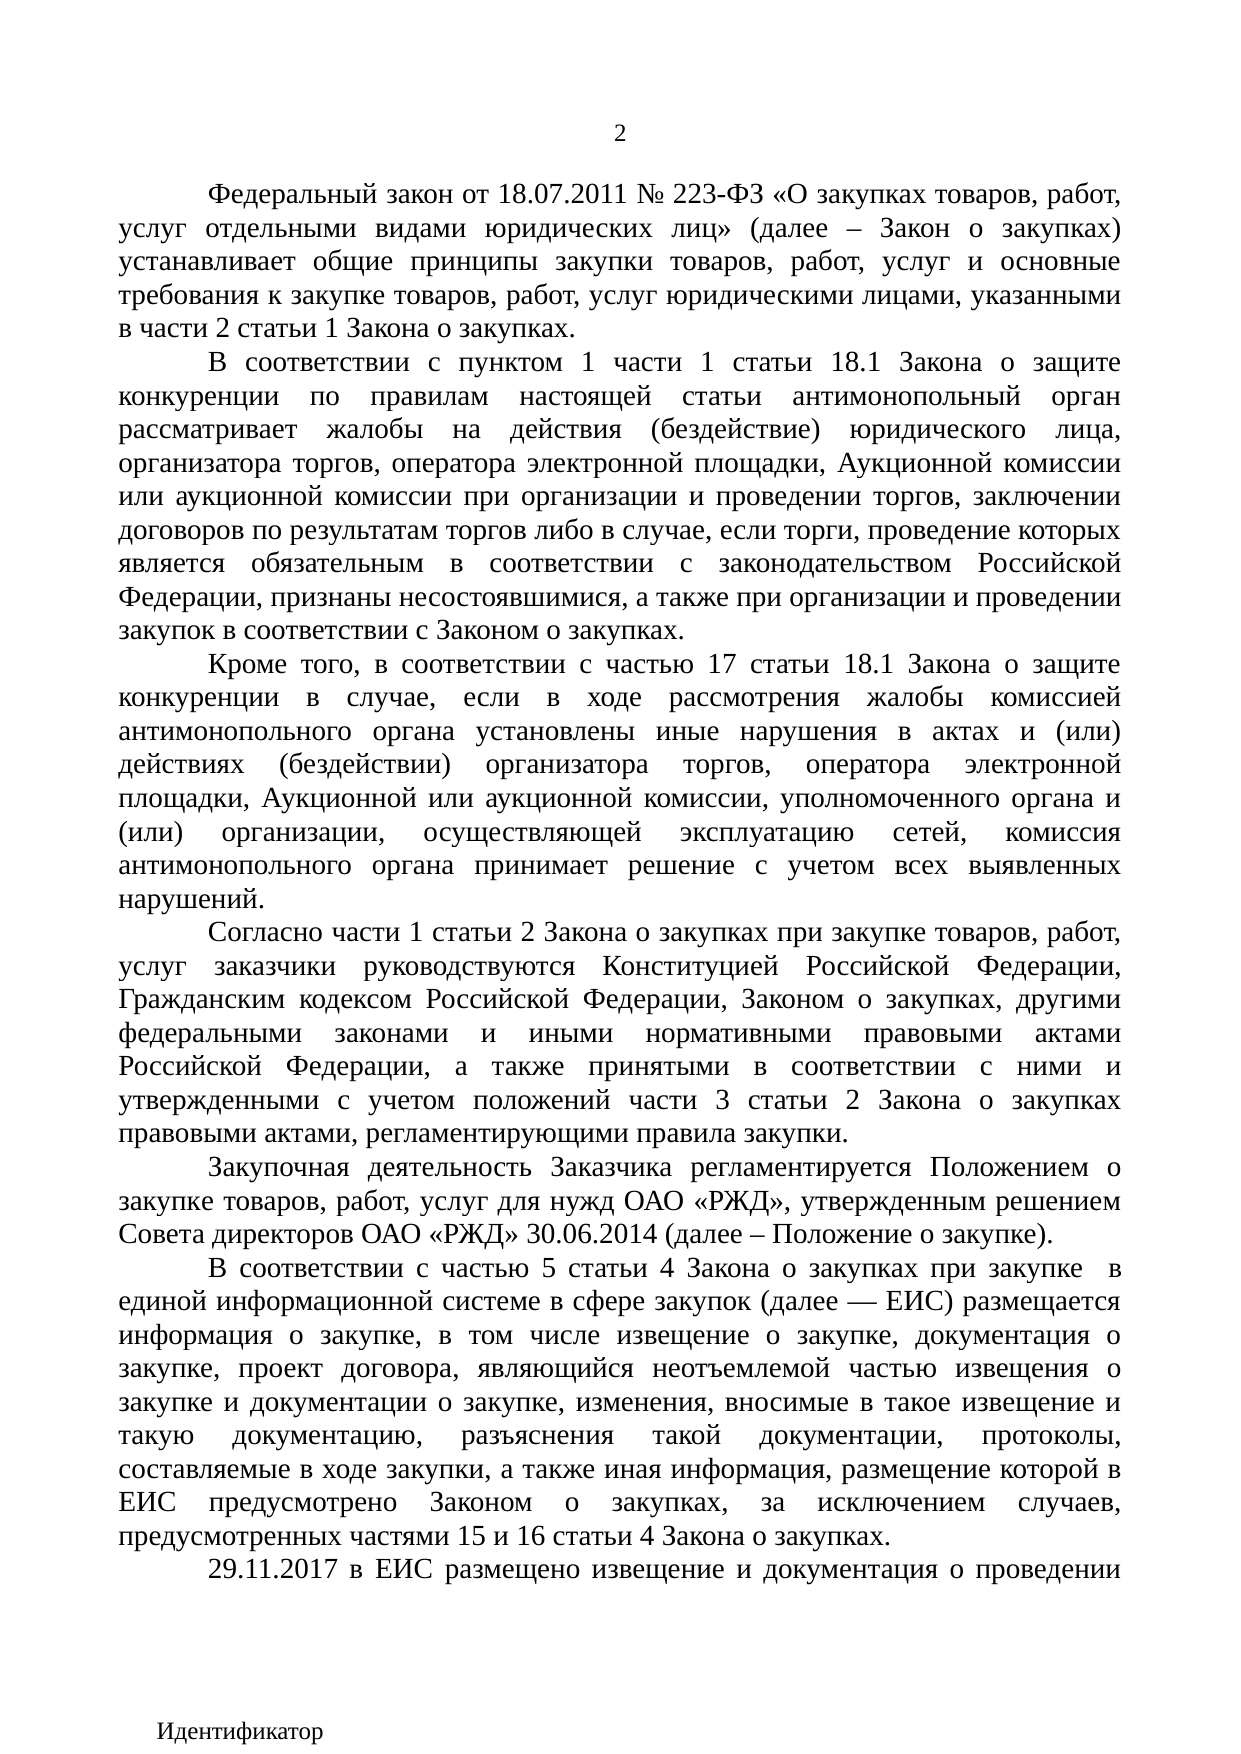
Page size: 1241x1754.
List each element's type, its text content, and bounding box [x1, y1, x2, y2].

text Согласно части 1 статьи 2 Закона о закупках при закупке товаров, работ, услуг заказчики руководствуются Конституцией Российской Федерации, Гражданским кодексом Российской Федерации, Законом о закупках, другими федеральными законами и иными нормативными правовыми актами Российской Федерации, а также принятыми в соответствии с ними и утвержденными с учетом положений части 3 статьи 2 Закона о закупках правовыми актами, регламентирующими правила закупки. [118, 914, 1122, 1149]
text В соответствии с частью 5 статьи 4 Закона о закупках при закупке в единой информационной системе в сфере закупок (далее — ЕИС) размещается информация о закупке, в том числе извещение о закупке, документация о закупке, проект договора, являющийся неотъемлемой частью извещения о закупке и документации о закупке, изменения, вносимые в такое извещение и такую документацию, разъяснения такой документации, протоколы, составляемые в ходе закупки, а также иная информация, размещение которой в ЕИС предусмотрено Законом о закупках, за исключением случаев, предусмотренных частями 15 и 16 статьи 4 Закона о закупках. [118, 1250, 1122, 1552]
text Федеральный закон от 18.07.2011 № 223-ФЗ «О закупках товаров, работ, услуг отдельными видами юридических лиц» (далее – Закон о закупках) устанавливает общие принципы закупки товаров, работ, услуг и основные требования к закупке товаров, работ, услуг юридическими лицами, указанными в части 2 статьи 1 Закона о закупках. [118, 176, 1122, 344]
text Кроме того, в соответствии с частью 17 статьи 18.1 Закона о защите конкуренции в случае, если в ходе рассмотрения жалобы комиссией антимонопольного органа установлены иные нарушения в актах и (или) действиях (бездействии) организатора торгов, оператора электронной площадки, Аукционной или аукционной комиссии, уполномоченного органа и (или) организации, осуществляющей эксплуатацию сетей, комиссия антимонопольного органа принимает решение с учетом всех выявленных нарушений. [118, 646, 1122, 914]
text Закупочная деятельность Заказчика регламентируется Положением о закупке товаров, работ, услуг для нужд ОАО «РЖД», утвержденным решением Совета директоров ОАО «РЖД» 30.06.2014 (далее – Положение о закупке). [118, 1149, 1122, 1250]
text 29.11.2017 в ЕИС размещено извещение и документация о проведении [118, 1552, 1122, 1585]
text В соответствии с пунктом 1 части 1 статьи 18.1 Закона о защите конкуренции по правилам настоящей статьи антимонопольный орган рассматривает жалобы на действия (бездействие) юридического лица, организатора торгов, оператора электронной площадки, Аукционной комиссии или аукционной комиссии при организации и проведении торгов, заключении договоров по результатам торгов либо в случае, если торги, проведение которых является обязательным в соответствии с законодательством Российской Федерации, признаны несостоявшимися, а также при организации и проведении закупок в соответствии с Законом о закупках. [118, 344, 1122, 646]
